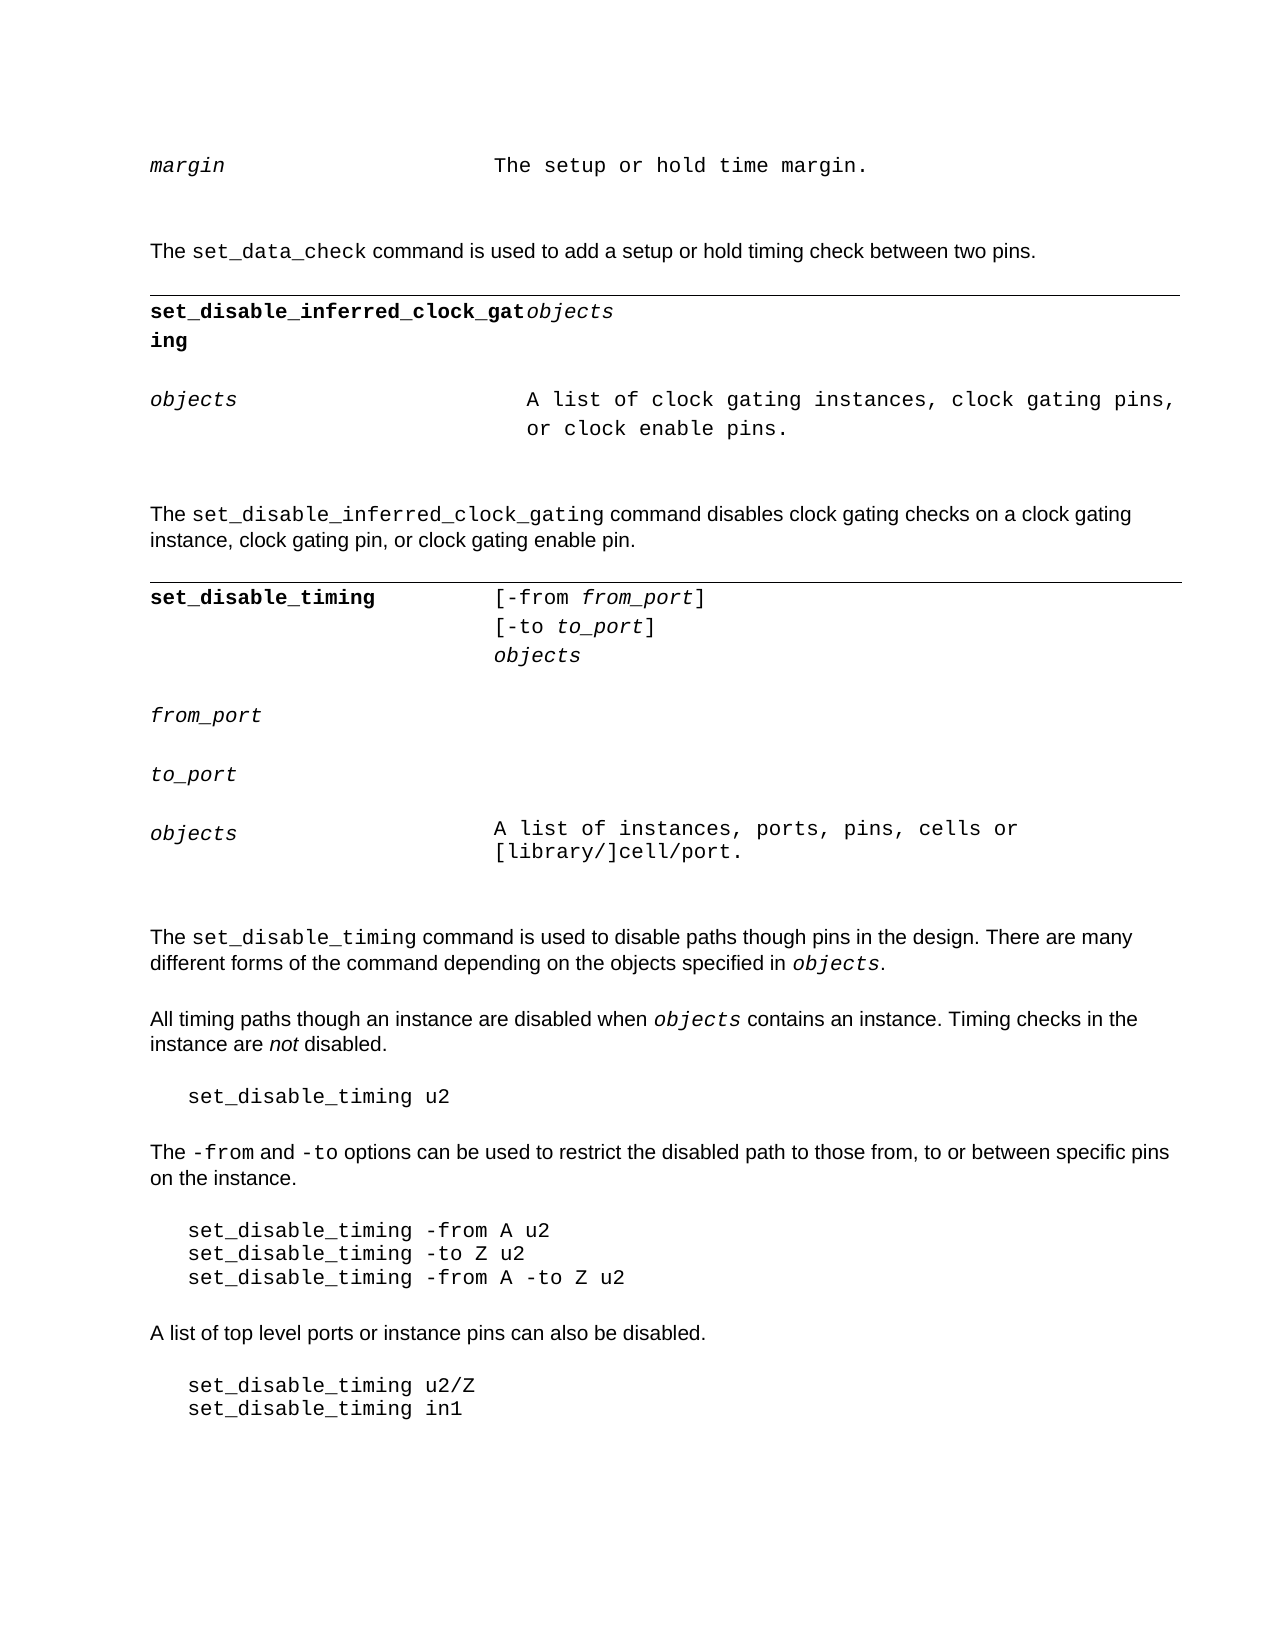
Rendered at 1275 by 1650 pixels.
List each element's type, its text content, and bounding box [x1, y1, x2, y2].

text The set_disable_timing command is used to disable paths though pins in the design. There are many different forms of the command depending on the objects specified in objects. [150, 925, 1180, 976]
text set_disable_timing -from A u2 set_disable_timing -to Z u2 set_disable_timing -from A -to Z u2 [187, 1220, 1180, 1291]
table_cell margin [150, 150, 494, 209]
table_cell A list of instances, ports, pins, cells or [library/]cell/port. [494, 818, 1182, 895]
text set_disable_timing u2 [187, 1086, 1180, 1110]
table_header [-from from_port] [-to to_port] objects [494, 583, 1182, 699]
table_header objects [526, 296, 1180, 383]
table_cell The setup or hold time margin. [494, 150, 1181, 209]
table_cell [494, 758, 1182, 817]
text The set_data_check command is used to add a setup or hold timing check between two pins. [150, 239, 1180, 265]
table_header set_disable_inferred_clock_gating [150, 296, 526, 383]
table_cell to_port [150, 758, 493, 817]
text The set_disable_inferred_clock_gating command disables clock gating checks on a clock gating instance, clock gating pin, or clock gating enable pin. [150, 502, 1180, 552]
table_header set_disable_timing [150, 583, 493, 699]
text All timing paths though an instance are disabled when objects contains an instance. Timing checks in the instance are not disabled. [150, 1006, 1180, 1056]
table_cell from_port [150, 699, 493, 758]
text A list of top level ports or instance pins can also be disabled. [150, 1321, 1180, 1344]
table_cell [494, 699, 1182, 758]
text set_disable_timing u2/Z set_disable_timing in1 [187, 1374, 1180, 1422]
table_cell objects [150, 818, 493, 895]
text The -from and -to options can be used to restrict the disabled path to those from, to or between specific pins on the instance. [150, 1140, 1180, 1190]
table_cell A list of clock gating instances, clock gating pins, or clock enable pins. [526, 384, 1180, 472]
table_cell objects [150, 384, 526, 472]
